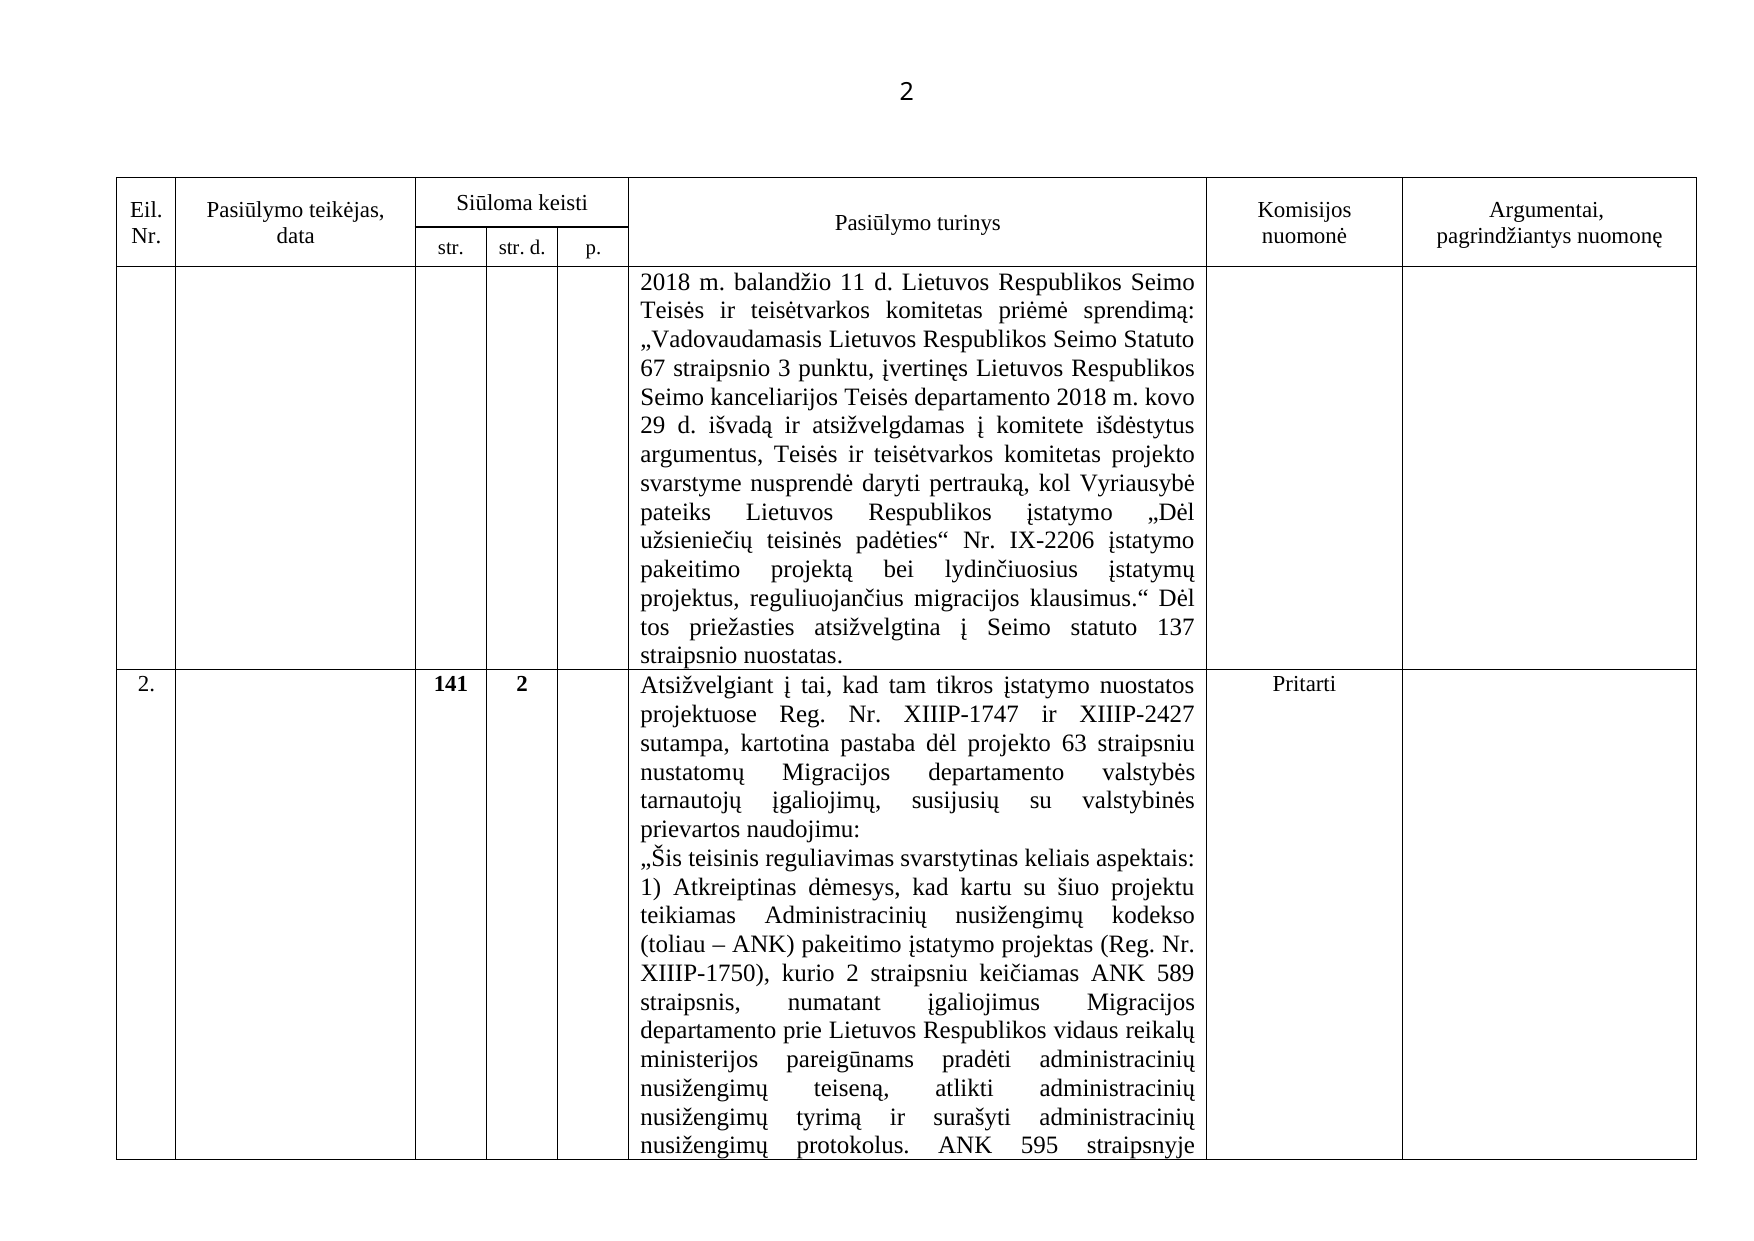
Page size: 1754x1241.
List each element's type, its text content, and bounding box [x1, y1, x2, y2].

table_header Argumentai, pagrindžiantys nuomonę [1403, 178, 1696, 266]
table_header Siūloma keisti [416, 178, 628, 226]
table_cell [558, 267, 628, 669]
table_cell 2. [117, 670, 175, 1159]
table_header Eil. Nr. [117, 178, 175, 266]
table_cell [416, 267, 486, 669]
table_header Komisijos nuomonė [1207, 178, 1402, 266]
table_cell 2018 m. balandžio 11 d. Lietuvos Respublikos Seimo Teisės ir teisėtvarkos komitetas priėmė sprendimą: „Vadovaudamasis Lietuvos Respublikos Seimo Statuto 67 straipsnio 3 punktu, įvertinęs Lietuvos Respublikos Seimo kanceliarijos Teisės departamento 2018 m. kovo 29 d. išvadą ir atsižvelgdamas į komitete išdėstytus argumentus, Teisės ir teisėtvarkos komitetas projekto svarstyme nusprendė daryti pertrauką, kol Vyriausybė pateiks Lietuvos Respublikos įstatymo „Dėl užsieniečių teisinės padėties“ Nr. IX-2206 įstatymo pakeitimo projektą bei lydinčiuosius įstatymų projektus, reguliuojančius migracijos klausimus.“ Dėl tos priežasties atsižvelgtina į Seimo statuto 137 straipsnio nuostatas. [629, 267, 1206, 669]
table_cell [1207, 267, 1402, 669]
table_cell Atsižvelgiant į tai, kad tam tikros įstatymo nuostatos projektuose Reg. Nr. XIIIP-1747 ir XIIIP-2427 sutampa, kartotina pastaba dėl projekto 63 straipsniu nustatomų Migracijos departamento valstybės tarnautojų įgaliojimų, susijusių su valstybinės prievartos naudojimu: „Šis teisinis reguliavimas svarstytinas keliais aspektais: 1) Atkreiptinas dėmesys, kad kartu su šiuo projektu teikiamas Administracinių nusižengimų kodekso (toliau – ANK) pakeitimo įstatymo projektas (Reg. Nr. XIIIP-1750), kurio 2 straipsniu keičiamas ANK 589 straipsnis, numatant įgaliojimus Migracijos departamento prie Lietuvos Respublikos vidaus reikalų ministerijos pareigūnams pradėti administracinių nusižengimų teiseną, atlikti administracinių nusižengimų tyrimą ir surašyti administracinių nusižengimų protokolus. ANK 595 straipsnyje [629, 670, 1206, 1159]
table_cell 141 [416, 670, 486, 1159]
table_cell [117, 267, 175, 669]
table_cell [1403, 267, 1696, 669]
table_cell [487, 267, 557, 669]
table_cell p. [558, 228, 628, 266]
table_cell [558, 670, 628, 1159]
table_cell [1403, 670, 1696, 1159]
table_cell Pritarti [1207, 670, 1402, 1159]
table_cell [176, 670, 415, 1159]
table_cell str. [416, 228, 486, 266]
table_cell [176, 267, 415, 669]
table_cell str. d. [487, 228, 557, 266]
table_header Pasiūlymo turinys [629, 178, 1206, 266]
table_header Pasiūlymo teikėjas, data [176, 178, 415, 266]
table_cell 2 [487, 670, 557, 1159]
